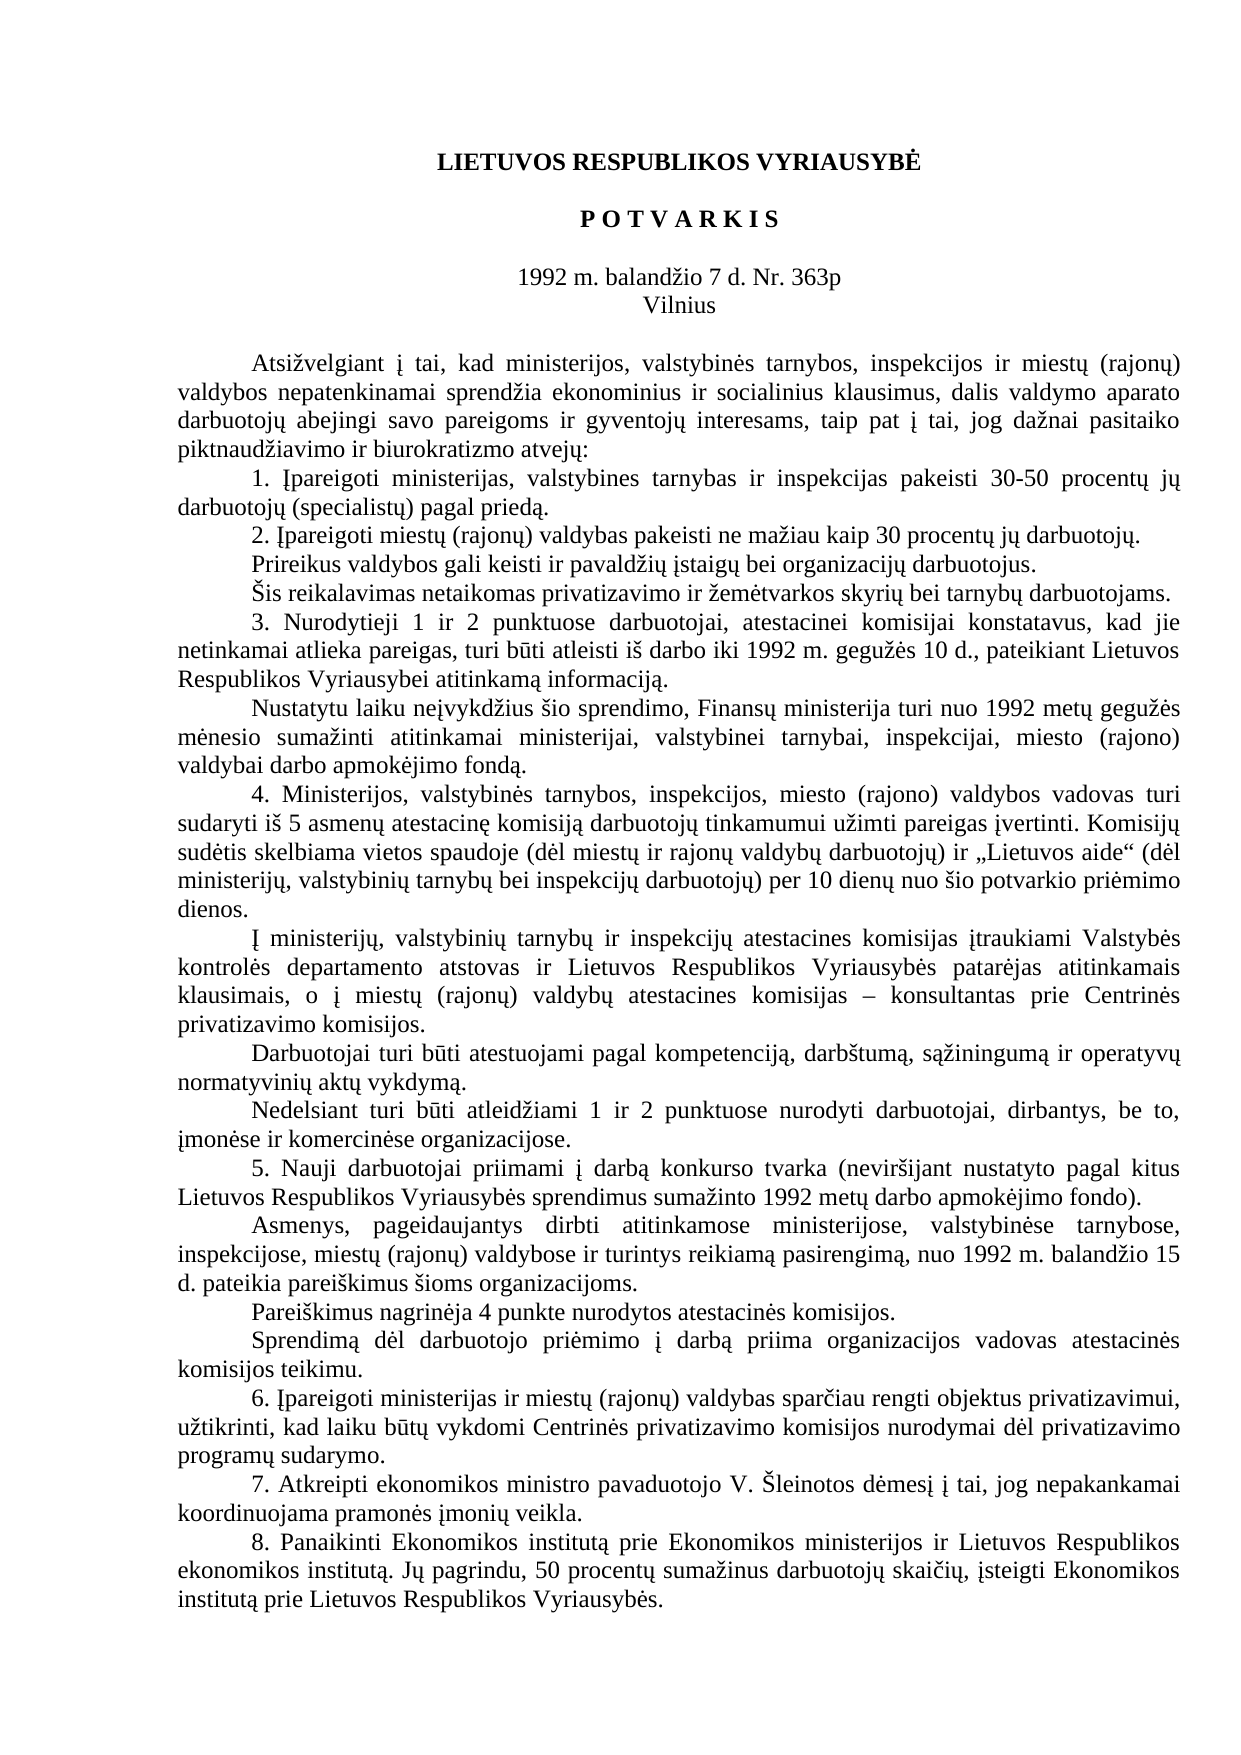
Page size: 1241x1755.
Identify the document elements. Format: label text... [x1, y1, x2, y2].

text 5. Nauji darbuotojai priimami į darbą konkurso tvarka (neviršijant nustatyto pagal kitus Lietuvos Respublikos Vyriausybės sprendimus sumažinto 1992 metų darbo apmokėjimo fondo). [177, 1153, 1181, 1211]
text 7. Atkreipti ekonomikos ministro pavaduotojo V. Šleinotos dėmesį į tai, jog nepakankamai koordinuojama pramonės įmonių veikla. [177, 1469, 1181, 1527]
text LIETUVOS RESPUBLIKOS VYRIAUSYBĖ [177, 147, 1181, 176]
text Sprendimą dėl darbuotojo priėmimo į darbą priima organizacijos vadovas atestacinės komisijos teikimu. [177, 1326, 1181, 1383]
text Asmenys, pageidaujantys dirbti atitinkamose ministerijose, valstybinėse tarnybose, inspekcijose, miestų (rajonų) valdybose ir turintys reikiamą pasirengimą, nuo 1992 m. balandžio 15 d. pateikia pareiškimus šioms organizacijoms. [177, 1211, 1181, 1297]
text Į ministerijų, valstybinių tarnybų ir inspekcijų atestacines komisijas įtraukiami Valstybės kontrolės departamento atstovas ir Lietuvos Respublikos Vyriausybės patarėjas atitinkamais klausimais, o į miestų (rajonų) valdybų atestacines komisijas – konsultantas prie Centrinės privatizavimo komisijos. [177, 923, 1181, 1038]
text 4. Ministerijos, valstybinės tarnybos, inspekcijos, miesto (rajono) valdybos vadovas turi sudaryti iš 5 asmenų atestacinę komisiją darbuotojų tinkamumui užimti pareigas įvertinti. Komisijų sudėtis skelbiama vietos spaudoje (dėl miestų ir rajonų valdybų darbuotojų) ir „Lietuvos aide“ (dėl ministerijų, valstybinių tarnybų bei inspekcijų darbuotojų) per 10 dienų nuo šio potvarkio priėmimo dienos. [177, 779, 1181, 923]
text 1992 m. balandžio 7 d. Nr. 363p [177, 262, 1181, 291]
text Nustatytu laiku neįvykdžius šio sprendimo, Finansų ministerija turi nuo 1992 metų gegužės mėnesio sumažinti atitinkamai ministerijai, valstybinei tarnybai, inspekcijai, miesto (rajono) valdybai darbo apmokėjimo fondą. [177, 693, 1181, 779]
text Atsižvelgiant į tai, kad ministerijos, valstybinės tarnybos, inspekcijos ir miestų (rajonų) valdybos nepatenkinamai sprendžia ekonominius ir socialinius klausimus, dalis valdymo aparato darbuotojų abejingi savo pareigoms ir gyventojų interesams, taip pat į tai, jog dažnai pasitaiko piktnaudžiavimo ir biurokratizmo atvejų: [177, 348, 1181, 463]
text Prireikus valdybos gali keisti ir pavaldžių įstaigų bei organizacijų darbuotojus. [177, 549, 1181, 578]
text 2. Įpareigoti miestų (rajonų) valdybas pakeisti ne mažiau kaip 30 procentų jų darbuotojų. [177, 521, 1181, 549]
text 6. Įpareigoti ministerijas ir miestų (rajonų) valdybas sparčiau rengti objektus privatizavimui, užtikrinti, kad laiku būtų vykdomi Centrinės privatizavimo komisijos nurodymai dėl privatizavimo programų sudarymo. [177, 1383, 1181, 1469]
text Nedelsiant turi būti atleidžiami 1 ir 2 punktuose nurodyti darbuotojai, dirbantys, be to, įmonėse ir komercinėse organizacijose. [177, 1096, 1181, 1153]
text Šis reikalavimas netaikomas privatizavimo ir žemėtvarkos skyrių bei tarnybų darbuotojams. [177, 578, 1181, 607]
text P O T V A R K I S [177, 204, 1181, 233]
text Darbuotojai turi būti atestuojami pagal kompetenciją, darbštumą, sąžiningumą ir operatyvų normatyvinių aktų vykdymą. [177, 1038, 1181, 1096]
text 3. Nurodytieji 1 ir 2 punktuose darbuotojai, atestacinei komisijai konstatavus, kad jie netinkamai atlieka pareigas, turi būti atleisti iš darbo iki 1992 m. gegužės 10 d., pateikiant Lietuvos Respublikos Vyriausybei atitinkamą informaciją. [177, 607, 1181, 693]
text 1. Įpareigoti ministerijas, valstybines tarnybas ir inspekcijas pakeisti 30-50 procentų jų darbuotojų (specialistų) pagal priedą. [177, 463, 1181, 521]
text 8. Panaikinti Ekonomikos institutą prie Ekonomikos ministerijos ir Lietuvos Respublikos ekonomikos institutą. Jų pagrindu, 50 procentų sumažinus darbuotojų skaičių, įsteigti Ekonomikos institutą prie Lietuvos Respublikos Vyriausybės. [177, 1527, 1181, 1613]
text Vilnius [177, 291, 1181, 319]
text Pareiškimus nagrinėja 4 punkte nurodytos atestacinės komisijos. [177, 1297, 1181, 1326]
